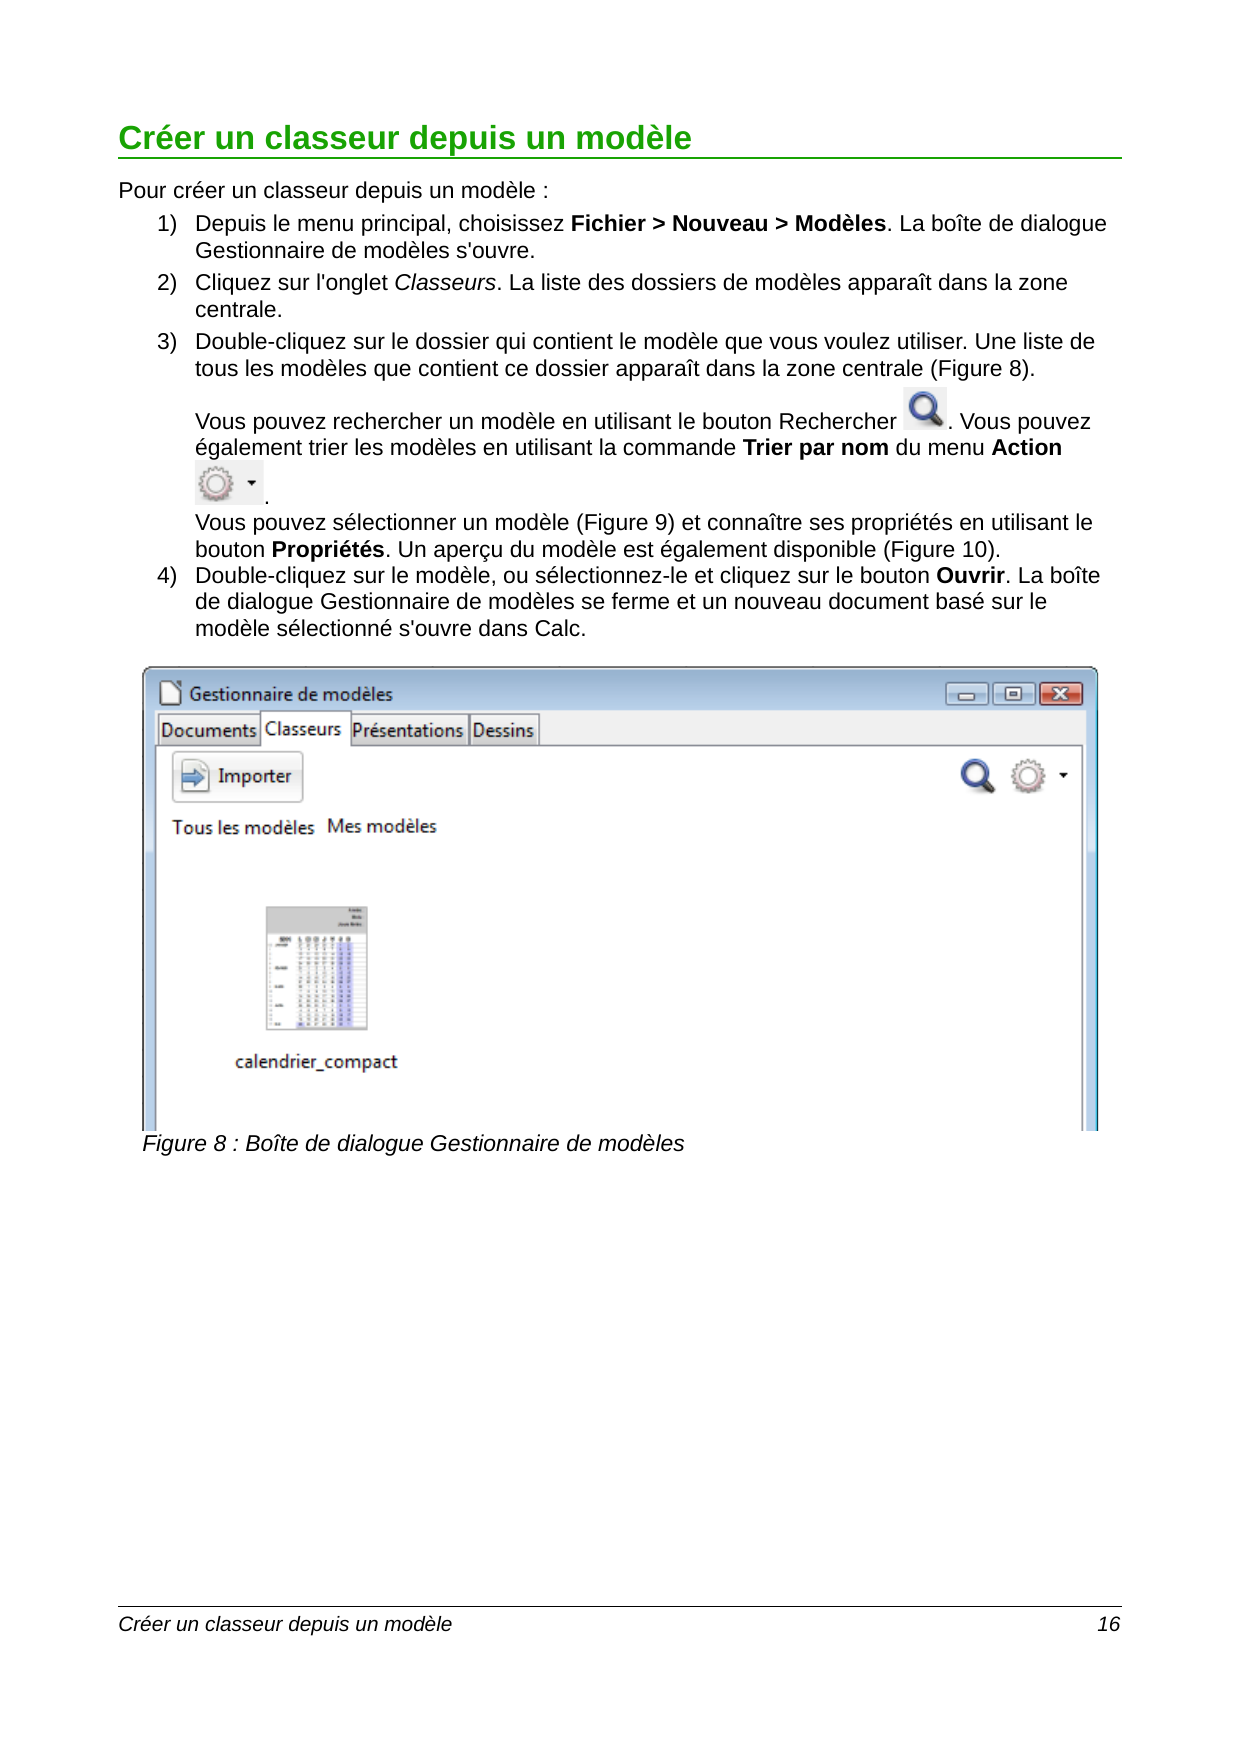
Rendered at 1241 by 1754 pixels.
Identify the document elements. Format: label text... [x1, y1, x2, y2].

picture [142, 666, 1099, 1131]
list Depuis le menu principal, choisissez Fichier > Nouveau > Modèles. La boîte de dialogue Gestionnaire de modèles s'ouvre. [177, 210, 1122, 263]
list Vous pouvez sélectionner un modèle (Figure 9) et connaître ses propriétés en utilisant le bouton Propriétés. Un aperçu du modèle est également disponible (Figure 10). [195, 509, 1122, 562]
list Vous pouvez rechercher un modèle en utilisant le bouton Rechercher . Vous pouvez également trier les modèles en utilisant la commande Trier par nom du menu Action . [195, 387, 1122, 509]
subtitle Créer un classeur depuis un modèle [118, 118, 1122, 157]
text Figure 8 : Boîte de dialogue Gestionnaire de modèles [142, 1131, 1098, 1156]
list Cliquez sur l'onglet Classeurs. La liste des dossiers de modèles apparaît dans la zone centrale. [177, 269, 1122, 322]
list Double-cliquez sur le modèle, ou sélectionnez-le et cliquez sur le bouton Ouvrir. La boîte de dialogue Gestionnaire de modèles se ferme et un nouveau document basé sur le modèle sélectionné s'ouvre dans Calc. [177, 562, 1122, 641]
list Pour créer un classeur depuis un modèle : [118, 177, 1122, 204]
picture [194, 460, 264, 505]
list Double-cliquez sur le dossier qui contient le modèle que vous voulez utiliser. Une liste de tous les modèles que contient ce dossier apparaît dans la zone centrale (Figure 8). [177, 328, 1122, 381]
picture [903, 387, 947, 430]
